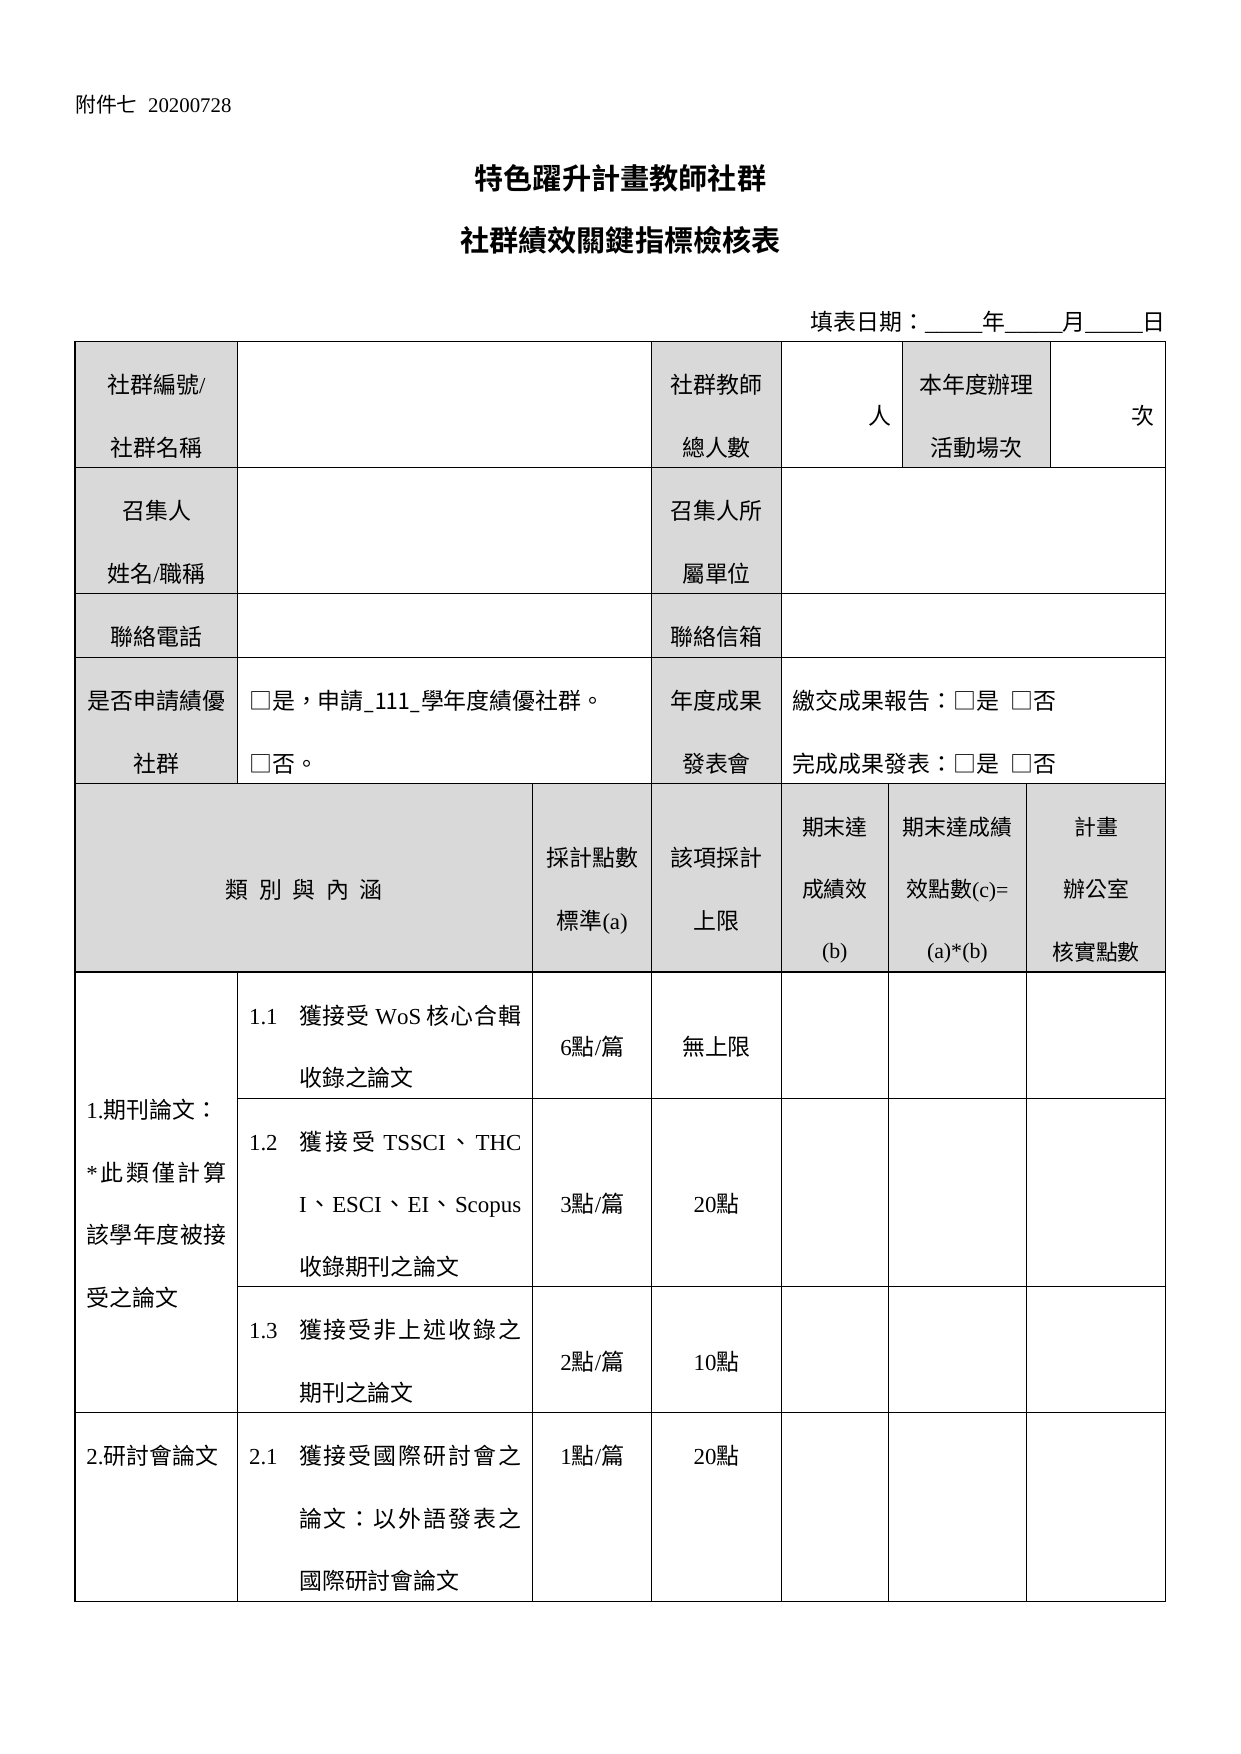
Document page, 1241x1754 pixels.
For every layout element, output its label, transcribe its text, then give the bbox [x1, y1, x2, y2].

table_header 次 [1051, 342, 1165, 467]
table_cell 類別與內涵 [76, 784, 532, 971]
table_cell [1027, 1413, 1165, 1601]
table_cell [782, 1287, 888, 1412]
table_cell [1027, 973, 1165, 1097]
table_cell 1點/篇 [533, 1413, 651, 1601]
table_cell [782, 594, 1165, 657]
table_cell 20點 [652, 1413, 781, 1601]
table_cell 獲接受國際研討會之論文：以外語發表之國際研討會論文 [238, 1413, 532, 1601]
table_cell 年度成果 發表會 [652, 658, 781, 783]
table_cell 召集人所屬單位 [652, 468, 781, 593]
table_cell [782, 468, 1165, 593]
table_cell 是否申請績優社群 [76, 658, 237, 783]
table_cell 計畫 辦公室 核實點數 [1027, 784, 1165, 971]
table_cell 該項採計上限 [652, 784, 781, 971]
table_cell 1.期刊論文： *此類僅計算該學年度被接受之論文 [76, 973, 237, 1412]
table_cell 獲接受WoS核心合輯收錄之論文 [238, 973, 532, 1097]
text 特色躍升計畫教師社群 [75, 135, 1165, 197]
text 社群績效關鍵指標檢核表 [75, 197, 1165, 260]
table_cell □是，申請_111_學年度績優社群。 □否。 [238, 658, 651, 783]
table_cell [238, 594, 651, 657]
table_cell [1027, 1099, 1165, 1286]
table_header 社群教師總人數 [652, 342, 781, 467]
table_cell 期末達成績效點數(c)=(a)*(b) [889, 784, 1026, 971]
table_cell [889, 1413, 1026, 1601]
table_cell [889, 1099, 1026, 1286]
table_cell 聯絡信箱 [652, 594, 781, 657]
table_cell 召集人 姓名/職稱 [76, 468, 237, 593]
table_cell [782, 1413, 888, 1601]
table_header [238, 342, 651, 467]
table_header 本年度辦理活動場次 [903, 342, 1050, 467]
table_cell 獲接受非上述收錄之期刊之論文 [238, 1287, 532, 1412]
table_cell [1027, 1287, 1165, 1412]
table_cell 20點 [652, 1099, 781, 1286]
table_cell [782, 1099, 888, 1286]
table_cell 2.研討會論文 [76, 1413, 237, 1601]
table_header 社群編號/ 社群名稱 [76, 342, 237, 467]
table_cell 3點/篇 [533, 1099, 651, 1286]
table_cell 期末達成績效 (b) [782, 784, 888, 971]
table_cell 無上限 [652, 973, 781, 1097]
table_cell 10點 [652, 1287, 781, 1412]
table_cell 採計點數標準(a) [533, 784, 651, 971]
table_cell 6點/篇 [533, 973, 651, 1097]
table_cell [889, 973, 1026, 1097]
table_cell 獲接受TSSCI、THCI、ESCI、EI、Scopus收錄期刊之論文 [238, 1099, 532, 1286]
text 填表日期：_____年_____月_____日 [75, 278, 1165, 341]
table_cell [889, 1287, 1026, 1412]
table_cell 繳交成果報告：□是 □否 完成成果發表：□是 □否 [782, 658, 1165, 783]
table_cell 2點/篇 [533, 1287, 651, 1412]
table_cell [782, 973, 888, 1097]
table_header 人 [782, 342, 902, 467]
table_cell [238, 468, 651, 593]
table_cell 聯絡電話 [76, 594, 237, 657]
